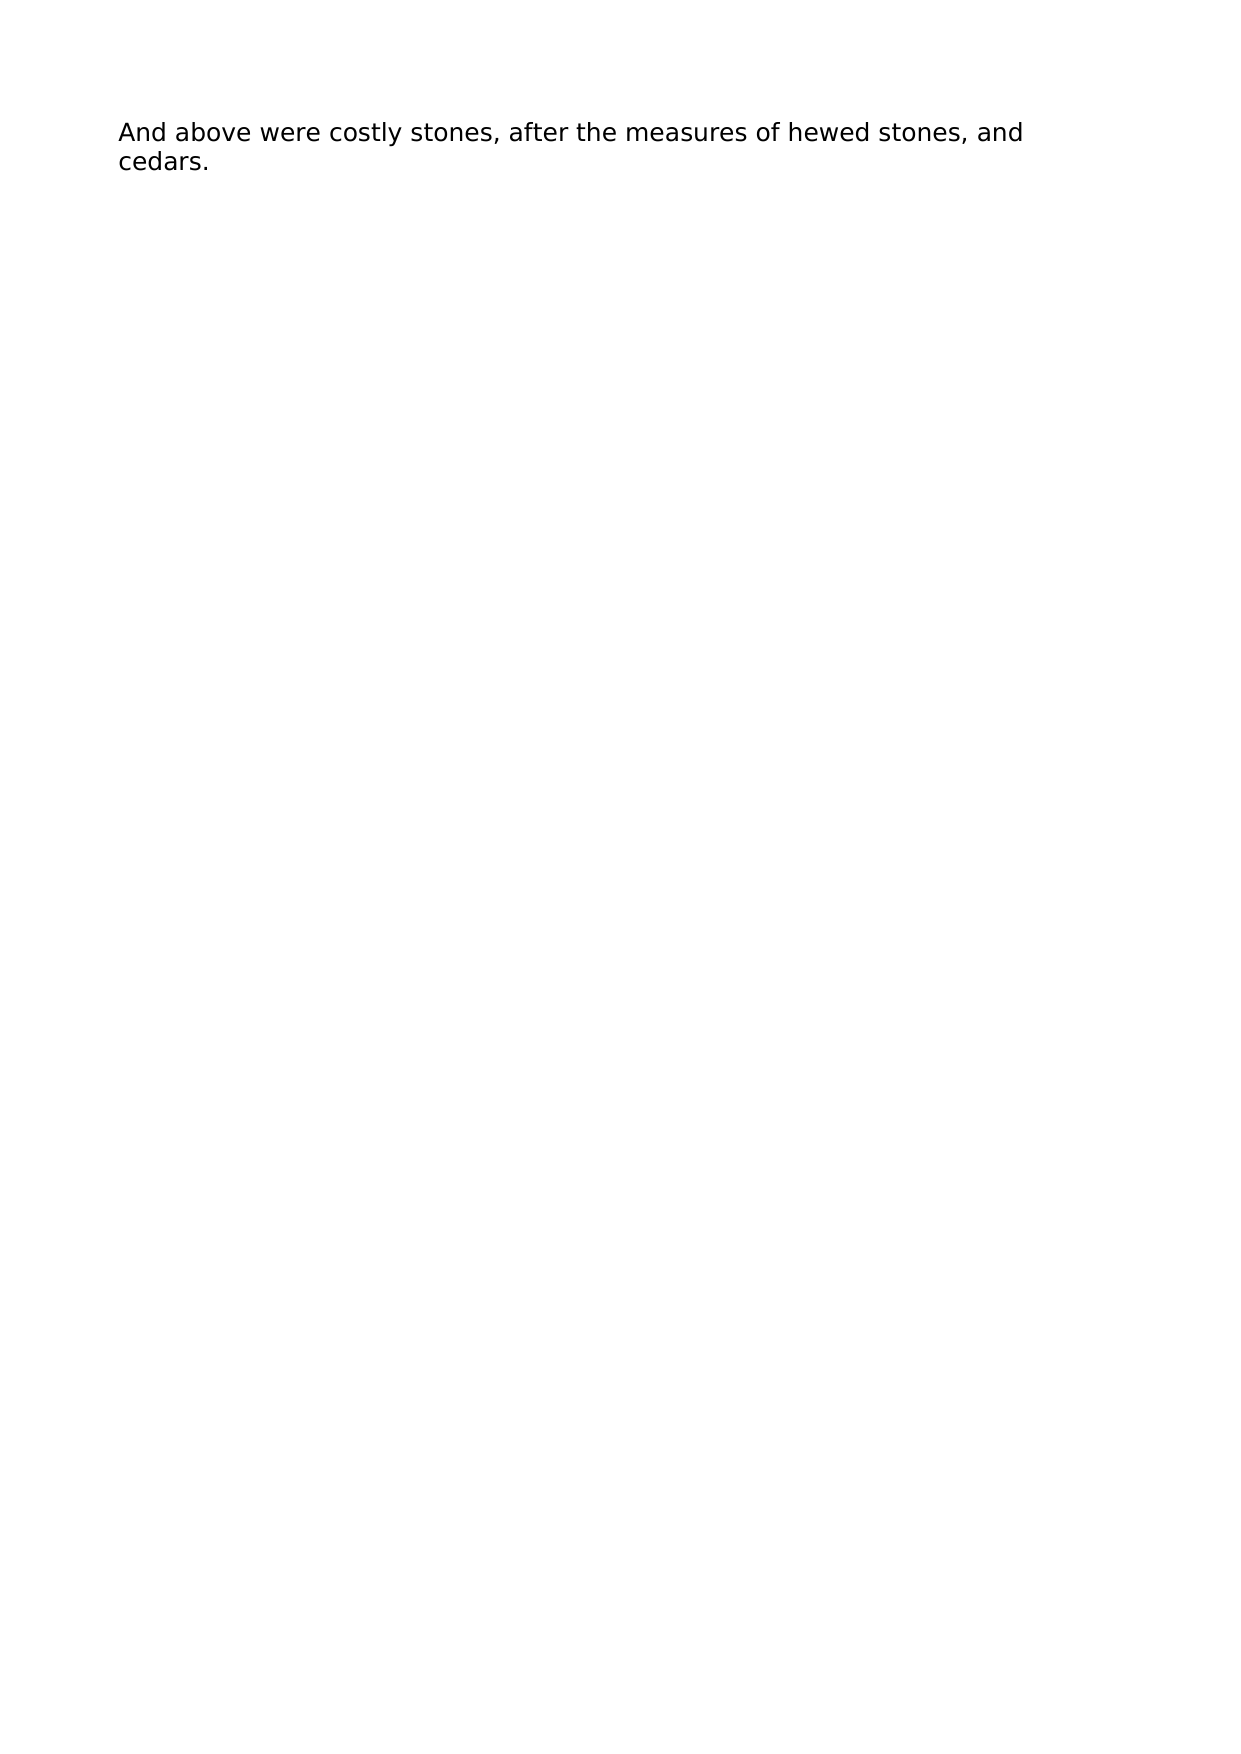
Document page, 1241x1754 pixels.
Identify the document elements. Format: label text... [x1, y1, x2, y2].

text And above were costly stones, after the measures of hewed stones, and cedars. [118, 118, 1122, 176]
